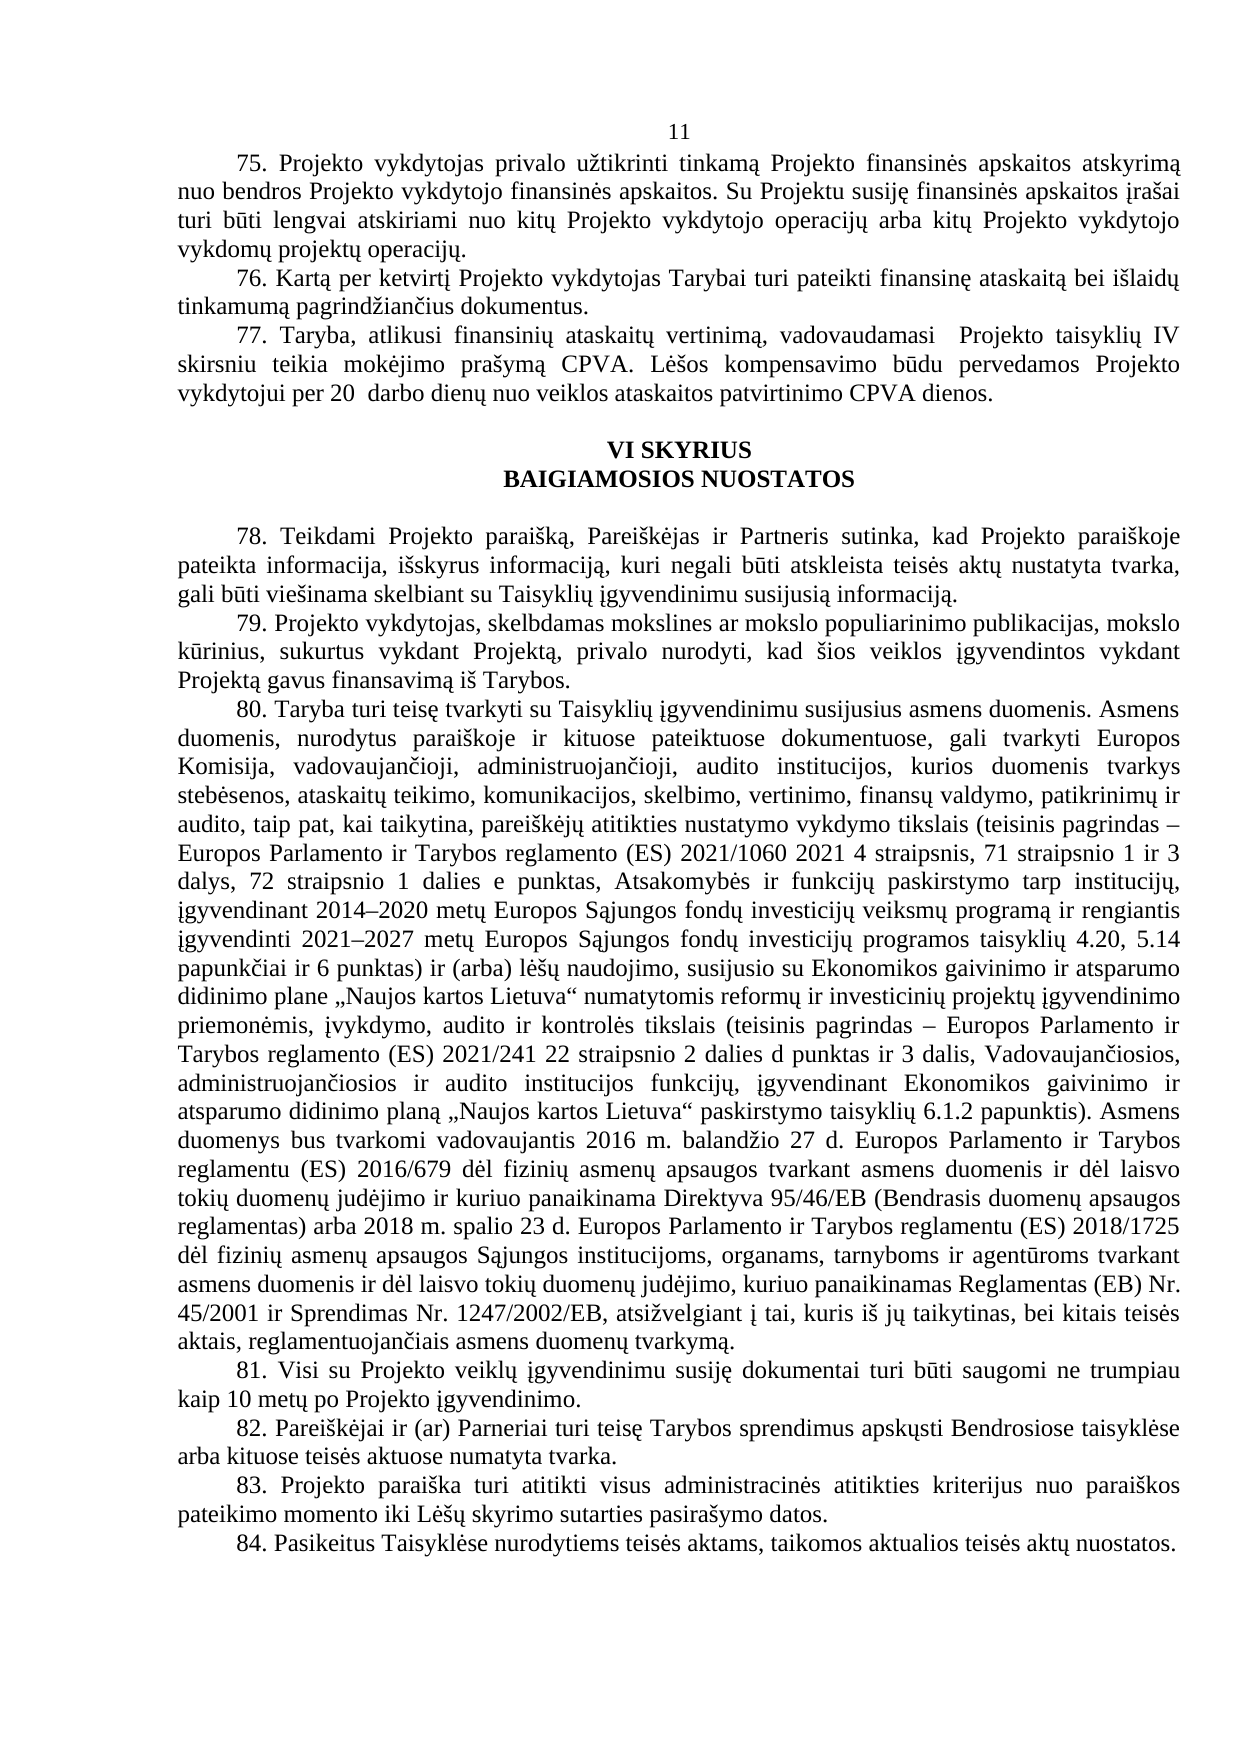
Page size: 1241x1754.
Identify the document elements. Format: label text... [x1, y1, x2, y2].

text 83. Projekto paraiška turi atitikti visus administracinės atitikties kriterijus nuo paraiškos pateikimo momento iki Lėšų skyrimo sutarties pasirašymo datos. [177, 1470, 1181, 1528]
text 76. Kartą per ketvirtį Projekto vykdytojas Tarybai turi pateikti finansinę ataskaitą bei išlaidų tinkamumą pagrindžiančius dokumentus. [177, 263, 1181, 320]
text 81. Visi su Projekto veiklų įgyvendinimu susiję dokumentai turi būti saugomi ne trumpiau kaip 10 metų po Projekto įgyvendinimo. [177, 1355, 1181, 1413]
text 80. Taryba turi teisę tvarkyti su Taisyklių įgyvendinimu susijusius asmens duomenis. Asmens duomenis, nurodytus paraiškoje ir kituose pateiktuose dokumentuose, gali tvarkyti Europos Komisija, vadovaujančioji, administruojančioji, audito institucijos, kurios duomenis tvarkys stebėsenos, ataskaitų teikimo, komunikacijos, skelbimo, vertinimo, finansų valdymo, patikrinimų ir audito, taip pat, kai taikytina, pareiškėjų atitikties nustatymo vykdymo tikslais (teisinis pagrindas – Europos Parlamento ir Tarybos reglamento (ES) 2021/1060 2021 4 straipsnis, 71 straipsnio 1 ir 3 dalys, 72 straipsnio 1 dalies e punktas, Atsakomybės ir funkcijų paskirstymo tarp institucijų, įgyvendinant 2014–2020 metų Europos Sąjungos fondų investicijų veiksmų programą ir rengiantis įgyvendinti 2021–2027 metų Europos Sąjungos fondų investicijų programos taisyklių 4.20, 5.14 papunkčiai ir 6 punktas) ir (arba) lėšų naudojimo, susijusio su Ekonomikos gaivinimo ir atsparumo didinimo plane „Naujos kartos Lietuva“ numatytomis reformų ir investicinių projektų įgyvendinimo priemonėmis, įvykdymo, audito ir kontrolės tikslais (teisinis pagrindas – Europos Parlamento ir Tarybos reglamento (ES) 2021/241 22 straipsnio 2 dalies d punktas ir 3 dalis, Vadovaujančiosios, administruojančiosios ir audito institucijos funkcijų, įgyvendinant Ekonomikos gaivinimo ir atsparumo didinimo planą „Naujos kartos Lietuva“ paskirstymo taisyklių 6.1.2 papunktis). Asmens duomenys bus tvarkomi vadovaujantis 2016 m. balandžio 27 d. Europos Parlamento ir Tarybos reglamentu (ES) 2016/679 dėl fizinių asmenų apsaugos tvarkant asmens duomenis ir dėl laisvo tokių duomenų judėjimo ir kuriuo panaikinama Direktyva 95/46/EB (Bendrasis duomenų apsaugos reglamentas) arba 2018 m. spalio 23 d. Europos Parlamento ir Tarybos reglamentu (ES) 2018/1725 dėl fizinių asmenų apsaugos Sąjungos institucijoms, organams, tarnyboms ir agentūroms tvarkant asmens duomenis ir dėl laisvo tokių duomenų judėjimo, kuriuo panaikinamas Reglamentas (EB) Nr. 45/2001 ir Sprendimas Nr. 1247/2002/EB, atsižvelgiant į tai, kuris iš jų taikytinas, bei kitais teisės aktais, reglamentuojančiais asmens duomenų tvarkymą. [177, 694, 1181, 1355]
text 78. Teikdami Projekto paraišką, Pareiškėjas ir Partneris sutinka, kad Projekto paraiškoje pateikta informacija, išskyrus informaciją, kuri negali būti atskleista teisės aktų nustatyta tvarka, gali būti viešinama skelbiant su Taisyklių įgyvendinimu susijusią informaciją. [177, 521, 1181, 608]
text 82. Pareiškėjai ir (ar) Parneriai turi teisę Tarybos sprendimus apskųsti Bendrosiose taisyklėse arba kituose teisės aktuose numatyta tvarka. [177, 1413, 1181, 1470]
text 84. Pasikeitus Taisyklėse nurodytiems teisės aktams, taikomos aktualios teisės aktų nuostatos. [177, 1528, 1181, 1556]
text BAIGIAMOSIOS NUOSTATOS [177, 464, 1181, 493]
text 77. Taryba, atlikusi finansinių ataskaitų vertinimą, vadovaudamasi Projekto taisyklių IV skirsniu teikia mokėjimo prašymą CPVA. Lėšos kompensavimo būdu pervedamos Projekto vykdytojui per 20 darbo dienų nuo veiklos ataskaitos patvirtinimo CPVA dienos. [177, 320, 1181, 406]
text VI SKYRIUS [177, 435, 1181, 464]
text 79. Projekto vykdytojas, skelbdamas mokslines ar mokslo populiarinimo publikacijas, mokslo kūrinius, sukurtus vykdant Projektą, privalo nurodyti, kad šios veiklos įgyvendintos vykdant Projektą gavus finansavimą iš Tarybos. [177, 608, 1181, 694]
text 75. Projekto vykdytojas privalo užtikrinti tinkamą Projekto finansinės apskaitos atskyrimą nuo bendros Projekto vykdytojo finansinės apskaitos. Su Projektu susiję finansinės apskaitos įrašai turi būti lengvai atskiriami nuo kitų Projekto vykdytojo operacijų arba kitų Projekto vykdytojo vykdomų projektų operacijų. [177, 148, 1181, 263]
